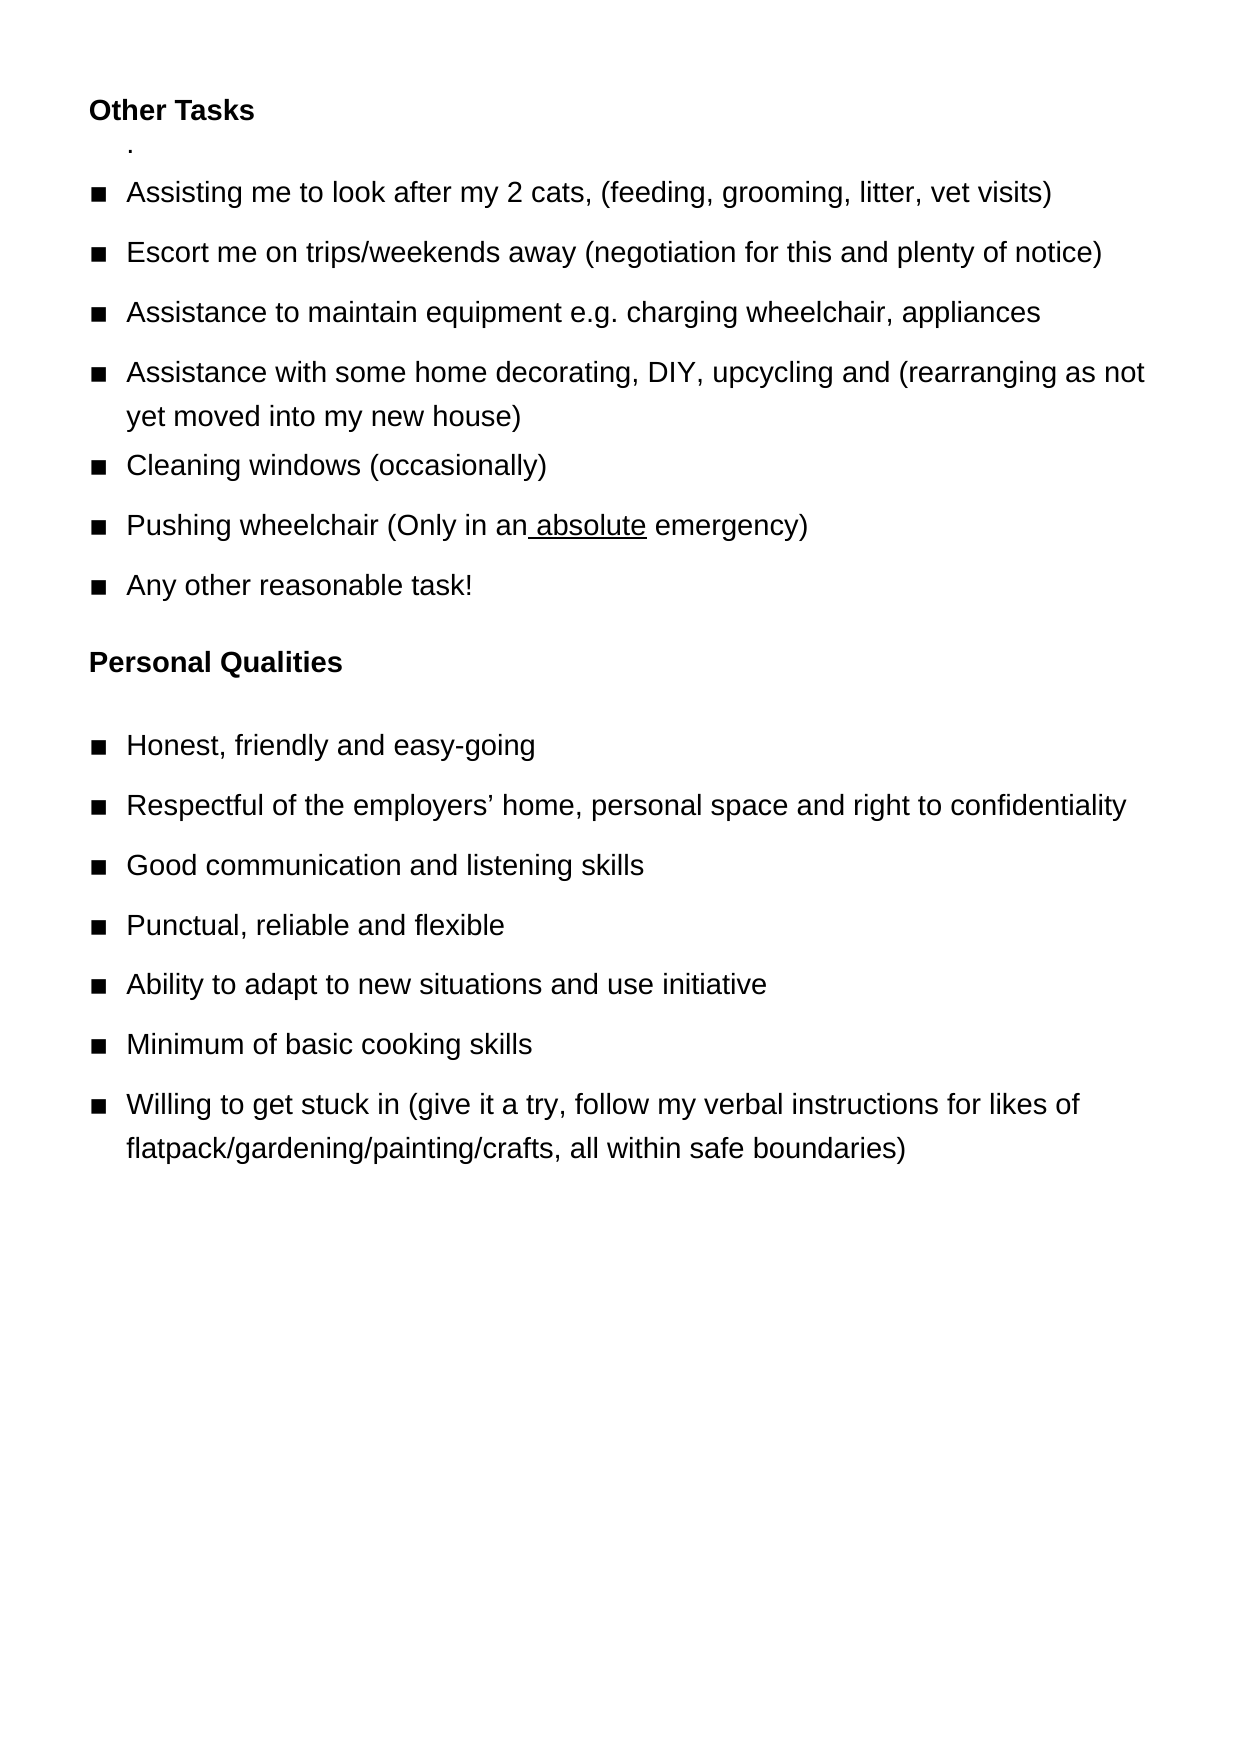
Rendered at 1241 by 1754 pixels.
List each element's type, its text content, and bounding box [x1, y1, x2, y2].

text . [126, 126, 1152, 160]
list Respectful of the employers’ home, personal space and right to confidentiality [89, 772, 1152, 832]
list Cleaning windows (occasionally) [89, 432, 1152, 492]
list Ability to adapt to new situations and use initiative [89, 952, 1152, 1011]
list Minimum of basic cooking skills [89, 1011, 1152, 1071]
list Escort me on trips/weekends away (negotiation for this and plenty of notice) [89, 219, 1152, 279]
list Pushing wheelchair (Only in an absolute emergency) [89, 492, 1152, 552]
list Any other reasonable task! [89, 552, 1152, 612]
subtitle Personal Qualities [89, 645, 1152, 679]
list Good communication and listening skills [89, 832, 1152, 892]
list Honest, friendly and easy-going [89, 712, 1152, 772]
list Punctual, reliable and flexible [89, 892, 1152, 952]
list Willing to get stuck in (give it a try, follow my verbal instructions for likes of flatpack/gardening/painting/crafts, all within safe boundaries) [89, 1071, 1152, 1164]
list Assisting me to look after my 2 cats, (feeding, grooming, litter, vet visits) [89, 160, 1152, 219]
list Assistance to maintain equipment e.g. charging wheelchair, appliances [89, 279, 1152, 339]
subtitle Other Tasks [89, 93, 1152, 126]
list Assistance with some home decorating, DIY, upcycling and (rearranging as not yet moved into my new house) [89, 339, 1152, 432]
